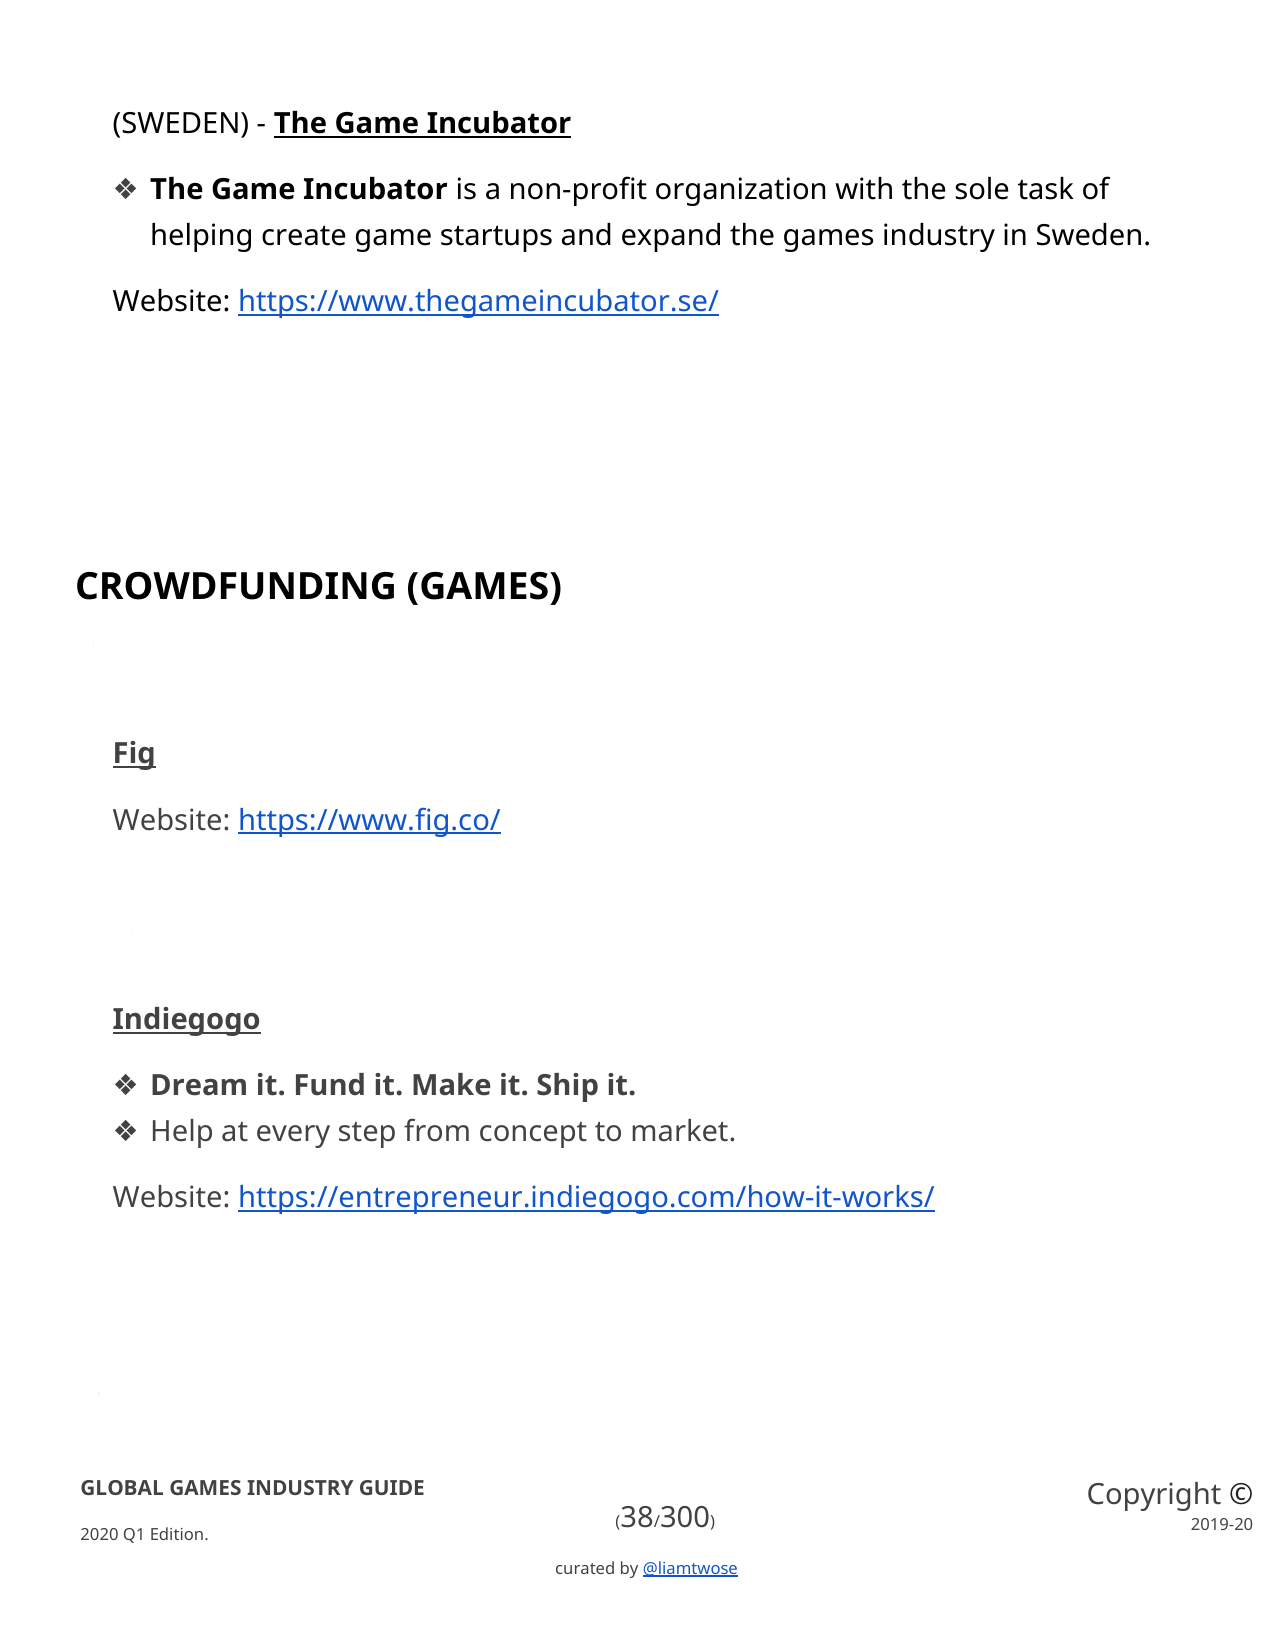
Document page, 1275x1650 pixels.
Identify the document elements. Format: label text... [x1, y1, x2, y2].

list Dream it. Fund it. Make it. Ship it. [112, 1065, 1200, 1104]
subtitle CROWDFUNDING (GAMES) [75, 559, 1200, 610]
text Website: https://entrepreneur.indiegogo.com/how-it-works/ [112, 1177, 1200, 1216]
text Indiegogo [112, 998, 1200, 1038]
text (SWEDEN) - The Game Incubator [112, 102, 1200, 142]
list The Game Incubator is a non-profit organization with the sole task of helping create game startups and expand the games industry in Sweden. [112, 169, 1200, 254]
text Website: https://www.thegameincubator.se/ [112, 281, 1200, 320]
text Website: https://www.fig.co/ [112, 799, 1200, 838]
text Fig [112, 732, 1200, 772]
list Help at every step from concept to market. [112, 1110, 1200, 1150]
